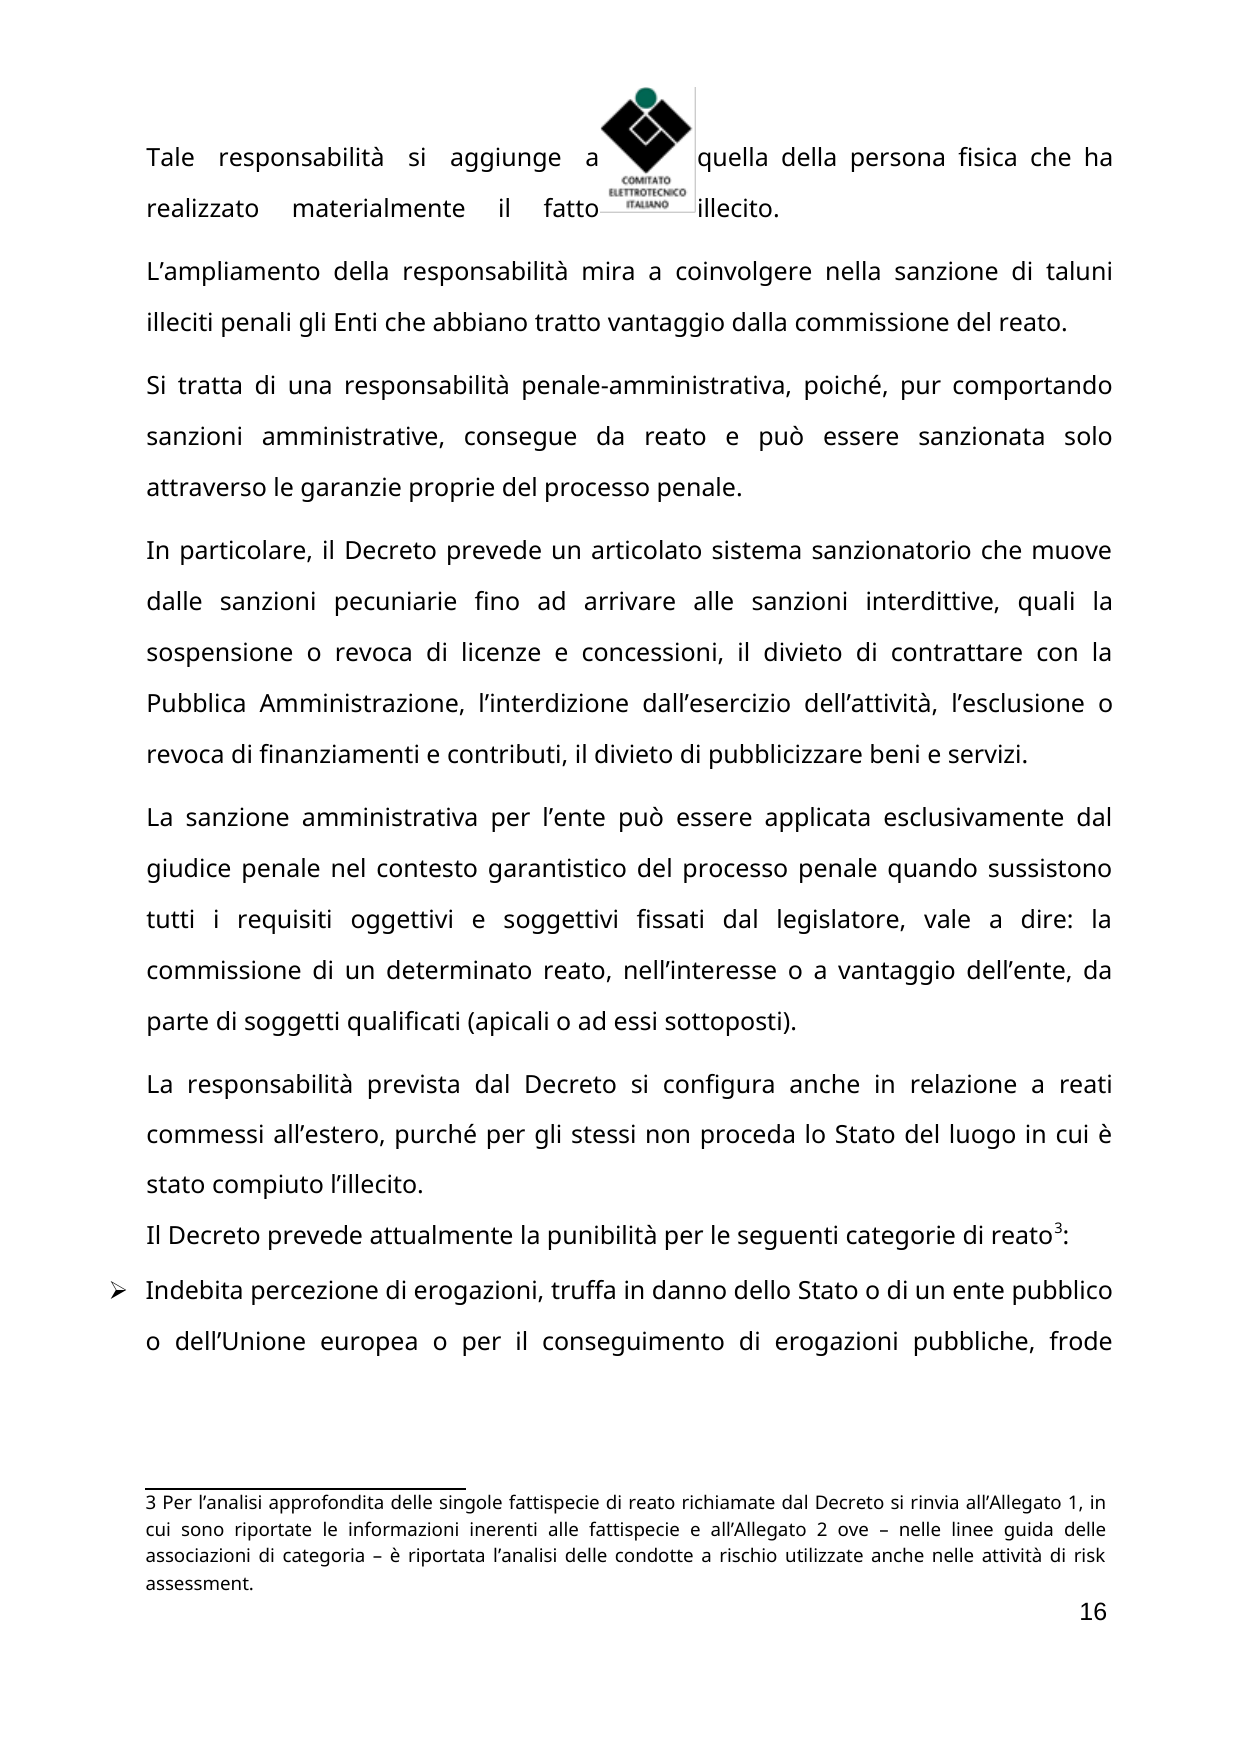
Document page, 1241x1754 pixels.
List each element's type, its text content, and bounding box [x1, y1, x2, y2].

text Tale responsabilità si aggiunge a quella della persona fisica che ha realizzato materialmente il fatto illecito. [146, 139, 1114, 224]
text L’ampliamento della responsabilità mira a coinvolgere nella sanzione di taluni illeciti penali gli Enti che abbiano tratto vantaggio dalla commissione del reato. [146, 253, 1114, 338]
text Il Decreto prevede attualmente la punibilità per le seguenti categorie di reato: [146, 1218, 1114, 1252]
text In particolare, il Decreto prevede un articolato sistema sanzionatorio che muove dalle sanzioni pecuniarie fino ad arrivare alle sanzioni interdittive, quali la sospensione o revoca di licenze e concessioni, il divieto di contrattare con la Pubblica Amministrazione, l’interdizione dall’esercizio dell’attività, l’esclusione o revoca di finanziamenti e contributi, il divieto di pubblicizzare beni e servizi. [146, 532, 1114, 771]
text La sanzione amministrativa per l’ente può essere applicata esclusivamente dal giudice penale nel contesto garantistico del processo penale quando sussistono tutti i requisiti oggettivi e soggettivi fissati dal legislatore, vale a dire: la commissione di un determinato reato, nell’interesse o a vantaggio dell’ente, da parte di soggetti qualificati (apicali o ad essi sottoposti). [146, 799, 1114, 1038]
text Si tratta di una responsabilità penale-amministrativa, poiché, pur comportando sanzioni amministrative, consegue da reato e può essere sanzionata solo attraverso le garanzie proprie del processo penale. [146, 367, 1114, 503]
text Per l’analisi approfondita delle singole fattispecie di reato richiamate dal Decreto si rinvia all’Allegato 1, in cui sono riportate le informazioni inerenti alle fattispecie e all’Allegato 2 ove – nelle linee guida delle associazioni di categoria – è riportata l’analisi delle condotte a rischio utilizzate anche nelle attività di risk assessment. [145, 1489, 1108, 1597]
list Indebita percezione di erogazioni, truffa in danno dello Stato o di un ente pubblico o dell’Unione europea o per il conseguimento di erogazioni pubbliche, frode [108, 1273, 1114, 1358]
text La responsabilità prevista dal Decreto si configura anche in relazione a reati commessi all’estero, purché per gli stessi non proceda lo Stato del luogo in cui è stato compiuto l’illecito. [146, 1067, 1114, 1201]
